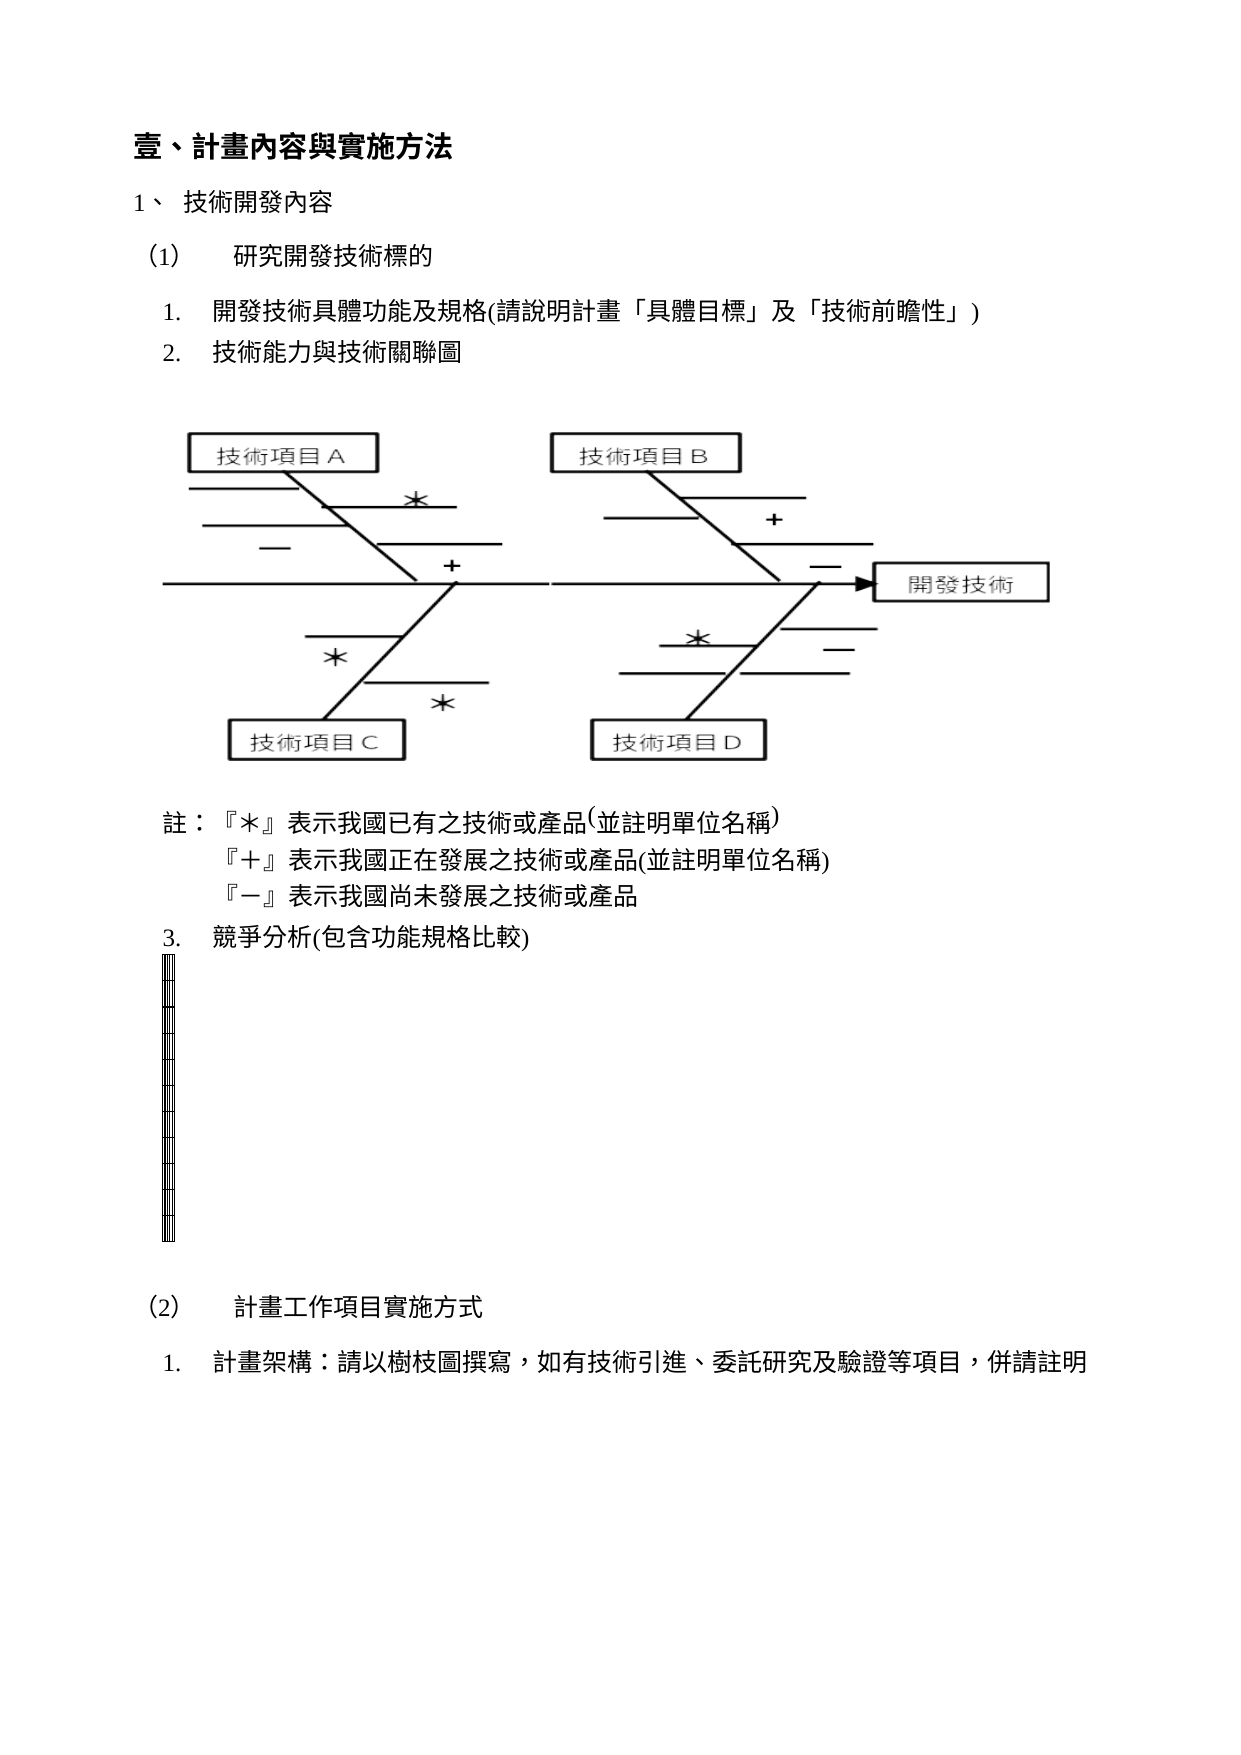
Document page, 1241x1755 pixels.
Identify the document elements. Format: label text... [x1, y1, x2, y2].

text 註：『＊』表示我國已有之技術或產品(並註明單位名稱) [162, 760, 1107, 840]
text 壹、計畫內容與實施方法 [133, 124, 1107, 166]
list 開發技術具體功能及規格(請說明計畫「具體目標」及「技術前瞻性」) [162, 287, 1107, 328]
text 『＋』表示我國正在發展之技術或產品(並註明單位名稱) [213, 840, 1107, 876]
list 計畫工作項目實施方式 [133, 1283, 1107, 1325]
list 計畫架構：請以樹枝圖撰寫，如有技術引進、委託研究及驗證等項目，併請註明 [162, 1338, 1107, 1379]
text 『－』表示我國尚未發展之技術或產品 [213, 876, 1107, 913]
list 技術開發內容 [133, 178, 1107, 220]
list 研究開發技術標的 [133, 232, 1107, 274]
list 競爭分析(包含功能規格比較) [162, 913, 1107, 954]
list 技術能力與技術關聯圖 [162, 328, 1107, 370]
